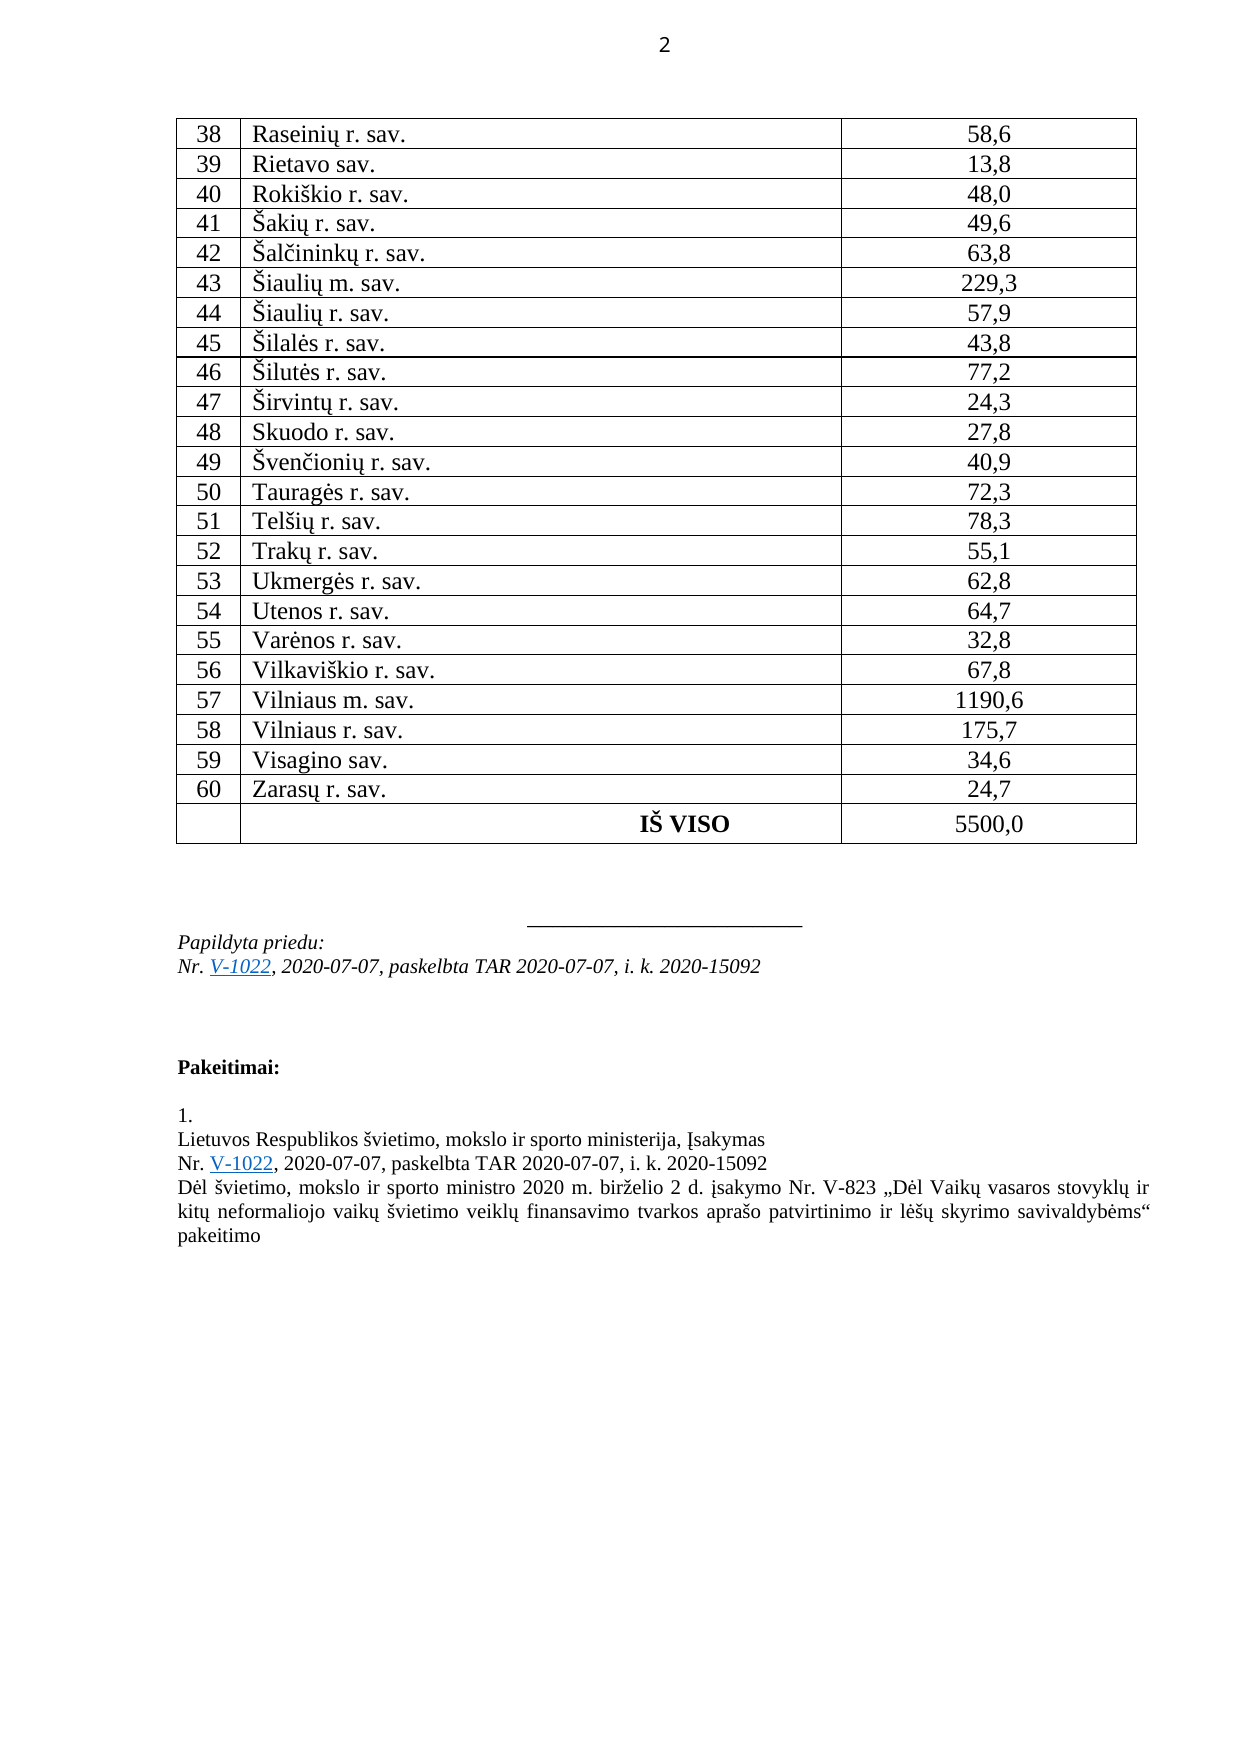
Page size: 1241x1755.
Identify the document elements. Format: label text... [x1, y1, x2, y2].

table_cell 57 [177, 685, 240, 714]
table_cell Vilniaus m. sav. [241, 685, 841, 714]
table_cell Šiaulių m. sav. [241, 268, 841, 297]
table_cell 77,2 [842, 358, 1136, 386]
table_cell Šiaulių r. sav. [241, 298, 841, 327]
table_cell 55,1 [842, 536, 1136, 565]
table_cell Šilalės r. sav. [241, 328, 841, 356]
table_cell 32,8 [842, 626, 1136, 654]
table_cell 44 [177, 298, 240, 327]
table_cell Šakių r. sav. [241, 209, 841, 237]
table_cell 45 [177, 328, 240, 356]
table_cell Rietavo sav. [241, 149, 841, 178]
table_cell 49,6 [842, 209, 1136, 237]
table_cell Šalčininkų r. sav. [241, 238, 841, 267]
table_cell 54 [177, 596, 240, 624]
table_cell 40 [177, 179, 240, 207]
table_cell 175,7 [842, 715, 1136, 744]
table_cell 24,3 [842, 387, 1136, 416]
table_cell 1190,6 [842, 685, 1136, 714]
table_cell Ukmergės r. sav. [241, 566, 841, 595]
table_cell 58,6 [842, 119, 1136, 148]
table_cell Šilutės r. sav. [241, 358, 841, 386]
text Nr. V-1022, 2020-07-07, paskelbta TAR 2020-07-07, i. k. 2020-15092 [177, 954, 1152, 978]
table_cell Rokiškio r. sav. [241, 179, 841, 207]
table_cell 43,8 [842, 328, 1136, 356]
table_cell IŠ VISO [241, 804, 841, 842]
table_cell 51 [177, 506, 240, 535]
table_cell 52 [177, 536, 240, 565]
table_cell Varėnos r. sav. [241, 626, 841, 654]
table_cell 47 [177, 387, 240, 416]
table_cell 59 [177, 745, 240, 773]
table_cell Švenčionių r. sav. [241, 447, 841, 476]
table_cell 55 [177, 626, 240, 654]
table_cell 48 [177, 417, 240, 446]
table_cell 63,8 [842, 238, 1136, 267]
table_cell Trakų r. sav. [241, 536, 841, 565]
table_cell 56 [177, 655, 240, 684]
table_cell 13,8 [842, 149, 1136, 178]
table_cell 46 [177, 358, 240, 386]
text 1. [177, 1103, 1152, 1127]
table_cell 78,3 [842, 506, 1136, 535]
table_cell 24,7 [842, 775, 1136, 803]
table_cell Vilniaus r. sav. [241, 715, 841, 744]
table_cell Visagino sav. [241, 745, 841, 773]
text Nr. V-1022, 2020-07-07, paskelbta TAR 2020-07-07, i. k. 2020-15092 [177, 1151, 1152, 1175]
table_cell 49 [177, 447, 240, 476]
table_cell Zarasų r. sav. [241, 775, 841, 803]
table_cell 27,8 [842, 417, 1136, 446]
table_cell 34,6 [842, 745, 1136, 773]
table_cell 41 [177, 209, 240, 237]
table_cell 57,9 [842, 298, 1136, 327]
text Lietuvos Respublikos švietimo, mokslo ir sporto ministerija, Įsakymas [177, 1127, 1152, 1151]
table_cell Vilkaviškio r. sav. [241, 655, 841, 684]
table_cell 53 [177, 566, 240, 595]
table_cell 64,7 [842, 596, 1136, 624]
table_cell 48,0 [842, 179, 1136, 207]
table_cell 5500,0 [842, 804, 1136, 842]
table_cell 40,9 [842, 447, 1136, 476]
text Papildyta priedu: [177, 930, 1152, 954]
table_cell 58 [177, 715, 240, 744]
table_cell 62,8 [842, 566, 1136, 595]
table_cell Telšių r. sav. [241, 506, 841, 535]
table_cell Raseinių r. sav. [241, 119, 841, 148]
table_cell 38 [177, 119, 240, 148]
table_cell 42 [177, 238, 240, 267]
table_cell 50 [177, 477, 240, 505]
text ______________________ [177, 901, 1152, 930]
table_cell 39 [177, 149, 240, 178]
table_cell Tauragės r. sav. [241, 477, 841, 505]
table_cell Širvintų r. sav. [241, 387, 841, 416]
table_cell 43 [177, 268, 240, 297]
table_cell Utenos r. sav. [241, 596, 841, 624]
table_cell 229,3 [842, 268, 1136, 297]
table_cell 67,8 [842, 655, 1136, 684]
text Dėl švietimo, mokslo ir sporto ministro 2020 m. birželio 2 d. įsakymo Nr. V-823 „Dėl Vaikų vasaros stovyklų ir kitų neformaliojo vaikų švietimo veiklų finansavimo tvarkos aprašo patvirtinimo ir lėšų skyrimo savivaldybėms“ pakeitimo [177, 1175, 1152, 1247]
table_cell [177, 804, 240, 842]
table_cell Skuodo r. sav. [241, 417, 841, 446]
text Pakeitimai: [177, 1055, 1152, 1079]
table_cell 72,3 [842, 477, 1136, 505]
table_cell 60 [177, 775, 240, 803]
